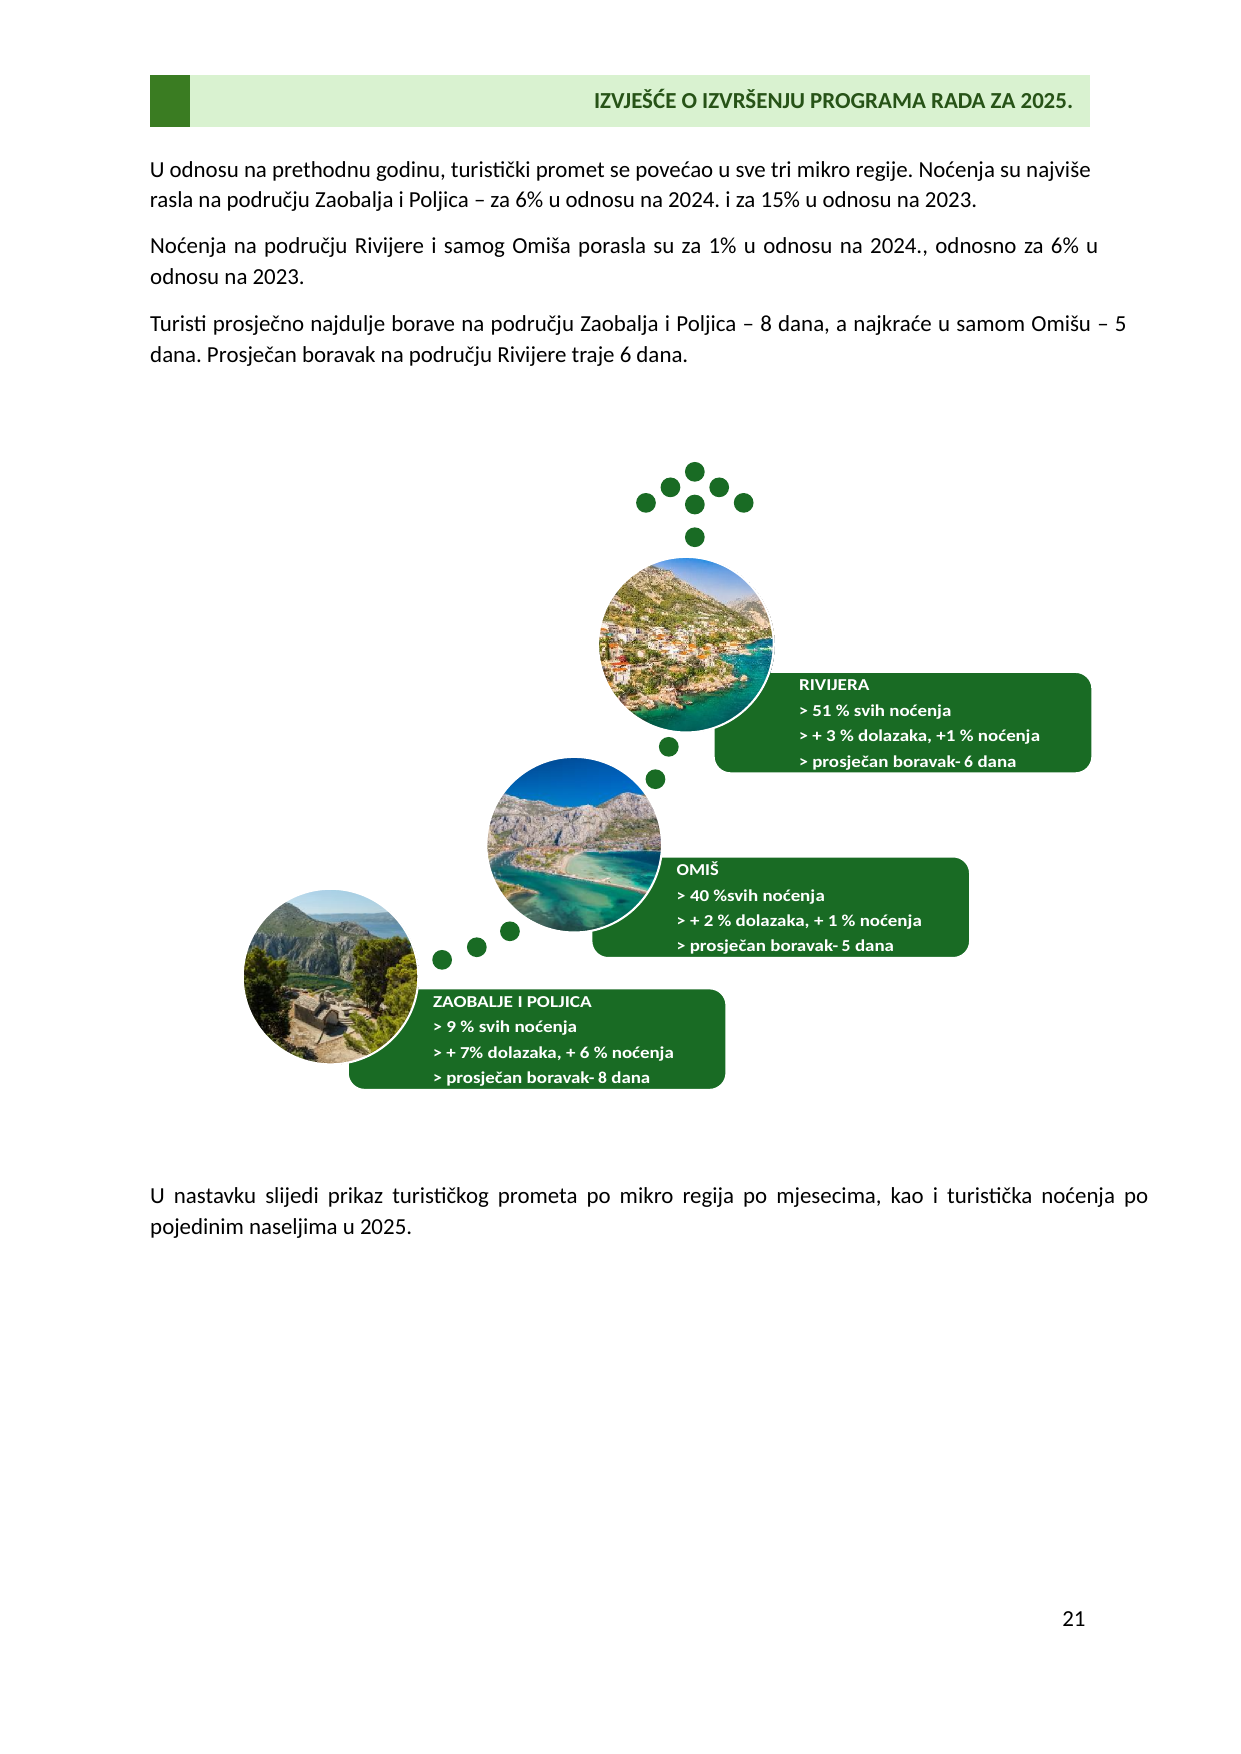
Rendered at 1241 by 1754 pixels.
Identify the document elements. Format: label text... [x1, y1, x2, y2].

text U odnosu na prethodnu godinu, turistički promet se povećao u sve tri mikro regije. Noćenja su najviše rasla na području Zaobalja i Poljica – za 6% u odnosu na 2024. i za 15% u odnosu na 2023. [149, 155, 1101, 213]
text Noćenja na području Rivijere i samog Omiša porasla su za 1% u odnosu na 2024., odnosno za 6% u odnosu na 2023. [150, 231, 1100, 290]
text Turisti prosječno najdulje borave na području Zaobalja i Poljica – 8 dana, a najkraće u samom Omišu – 5 dana. Prosječan boravak na području Rivijere traje 6 dana. [150, 309, 1129, 368]
text U nastavku slijedi prikaz turističkog prometa po mikro regija po mjesecima, kao i turistička noćenja po pojedinim naseljima u 2025. [150, 1181, 1150, 1240]
